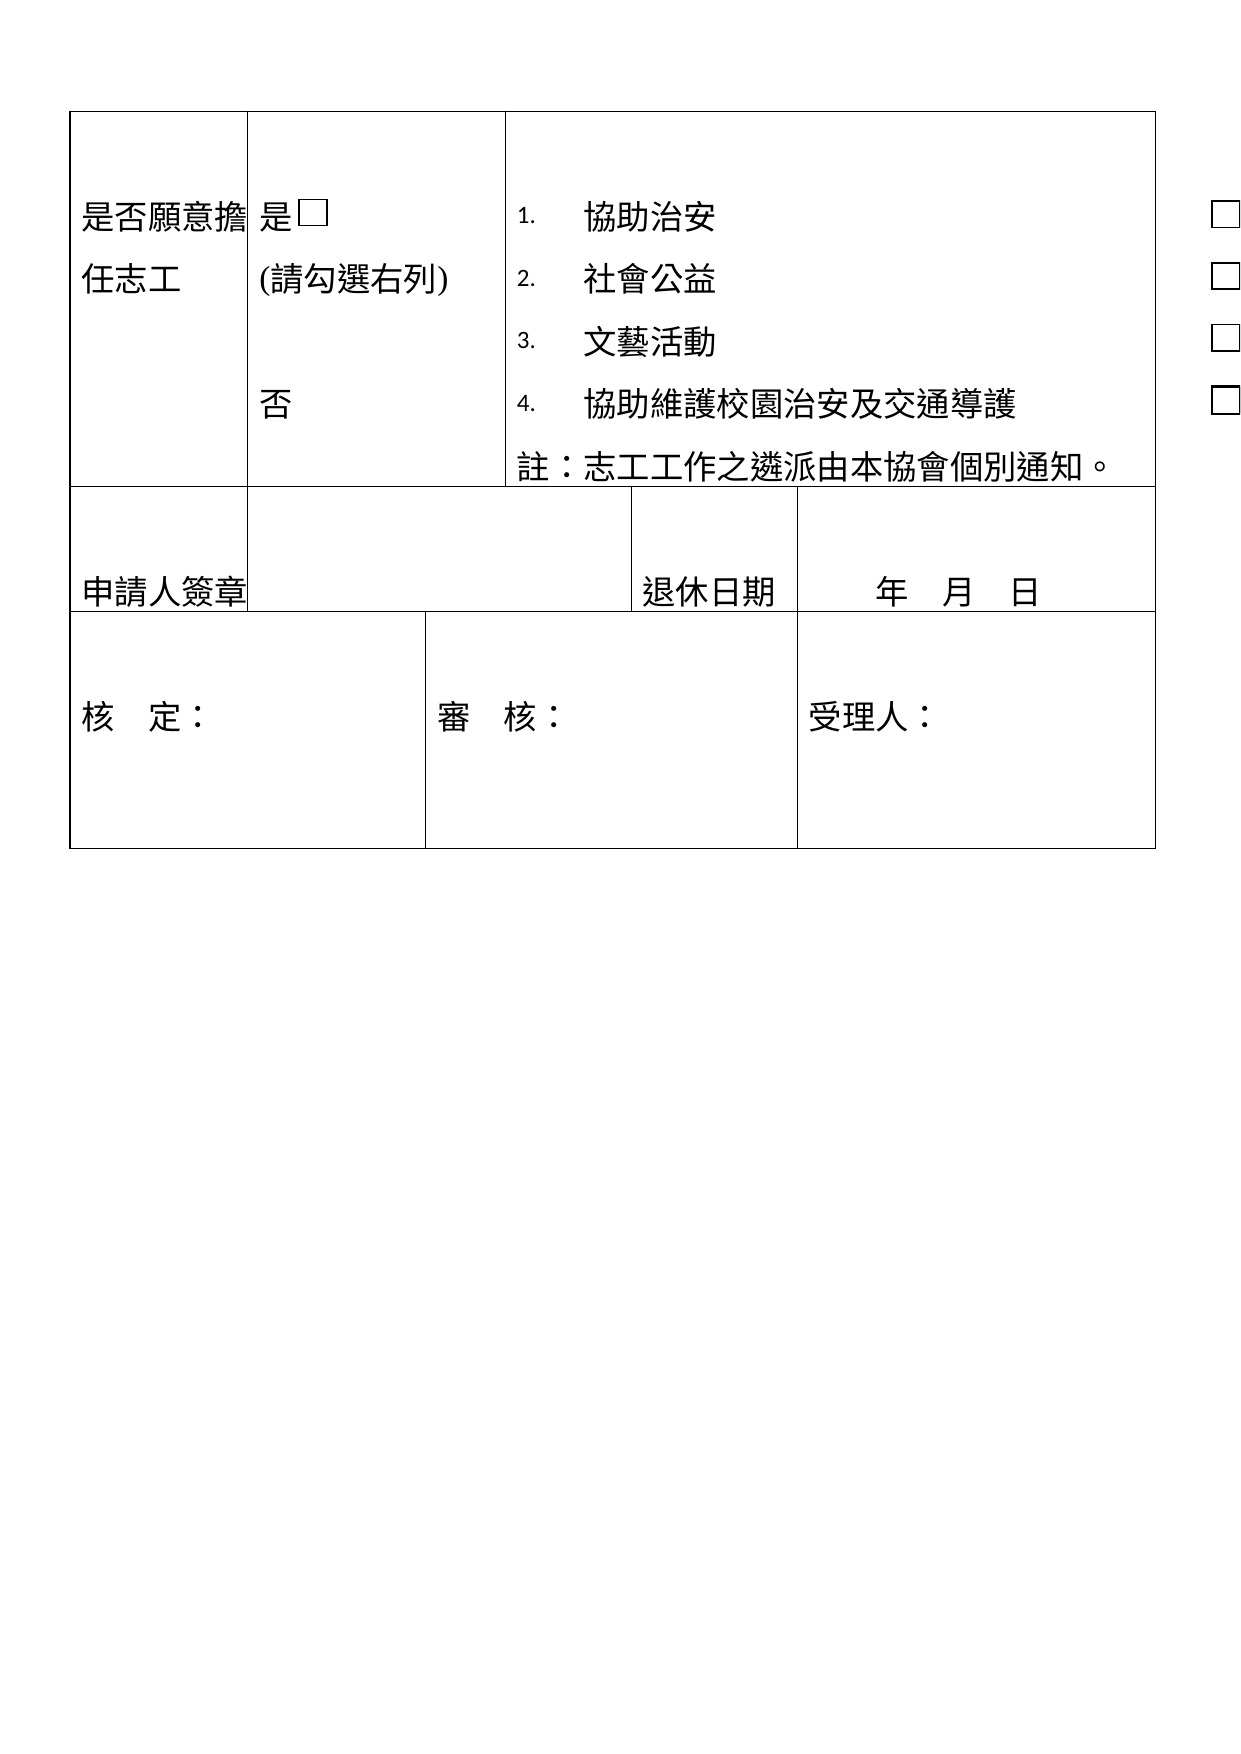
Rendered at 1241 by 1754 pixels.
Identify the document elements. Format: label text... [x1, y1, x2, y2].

table_cell 退休日期 [632, 487, 797, 611]
table_cell 申請人簽章 [71, 487, 247, 611]
table_cell 年 月 日 [798, 487, 1155, 611]
table_cell [248, 487, 631, 611]
table_cell 是 (請勾選右列) 否 [248, 112, 505, 486]
table_cell 是否願意擔任志工 [71, 112, 247, 486]
table_cell 協助治安 社會公益 文藝活動 協助維護校園治安及交通導護 註：志工工作之遴派由本協會個別通知。 [506, 112, 1155, 486]
table_cell 審 核： [426, 612, 797, 847]
table_cell 受理人： [798, 612, 1155, 847]
table_cell 核 定： [71, 612, 425, 847]
